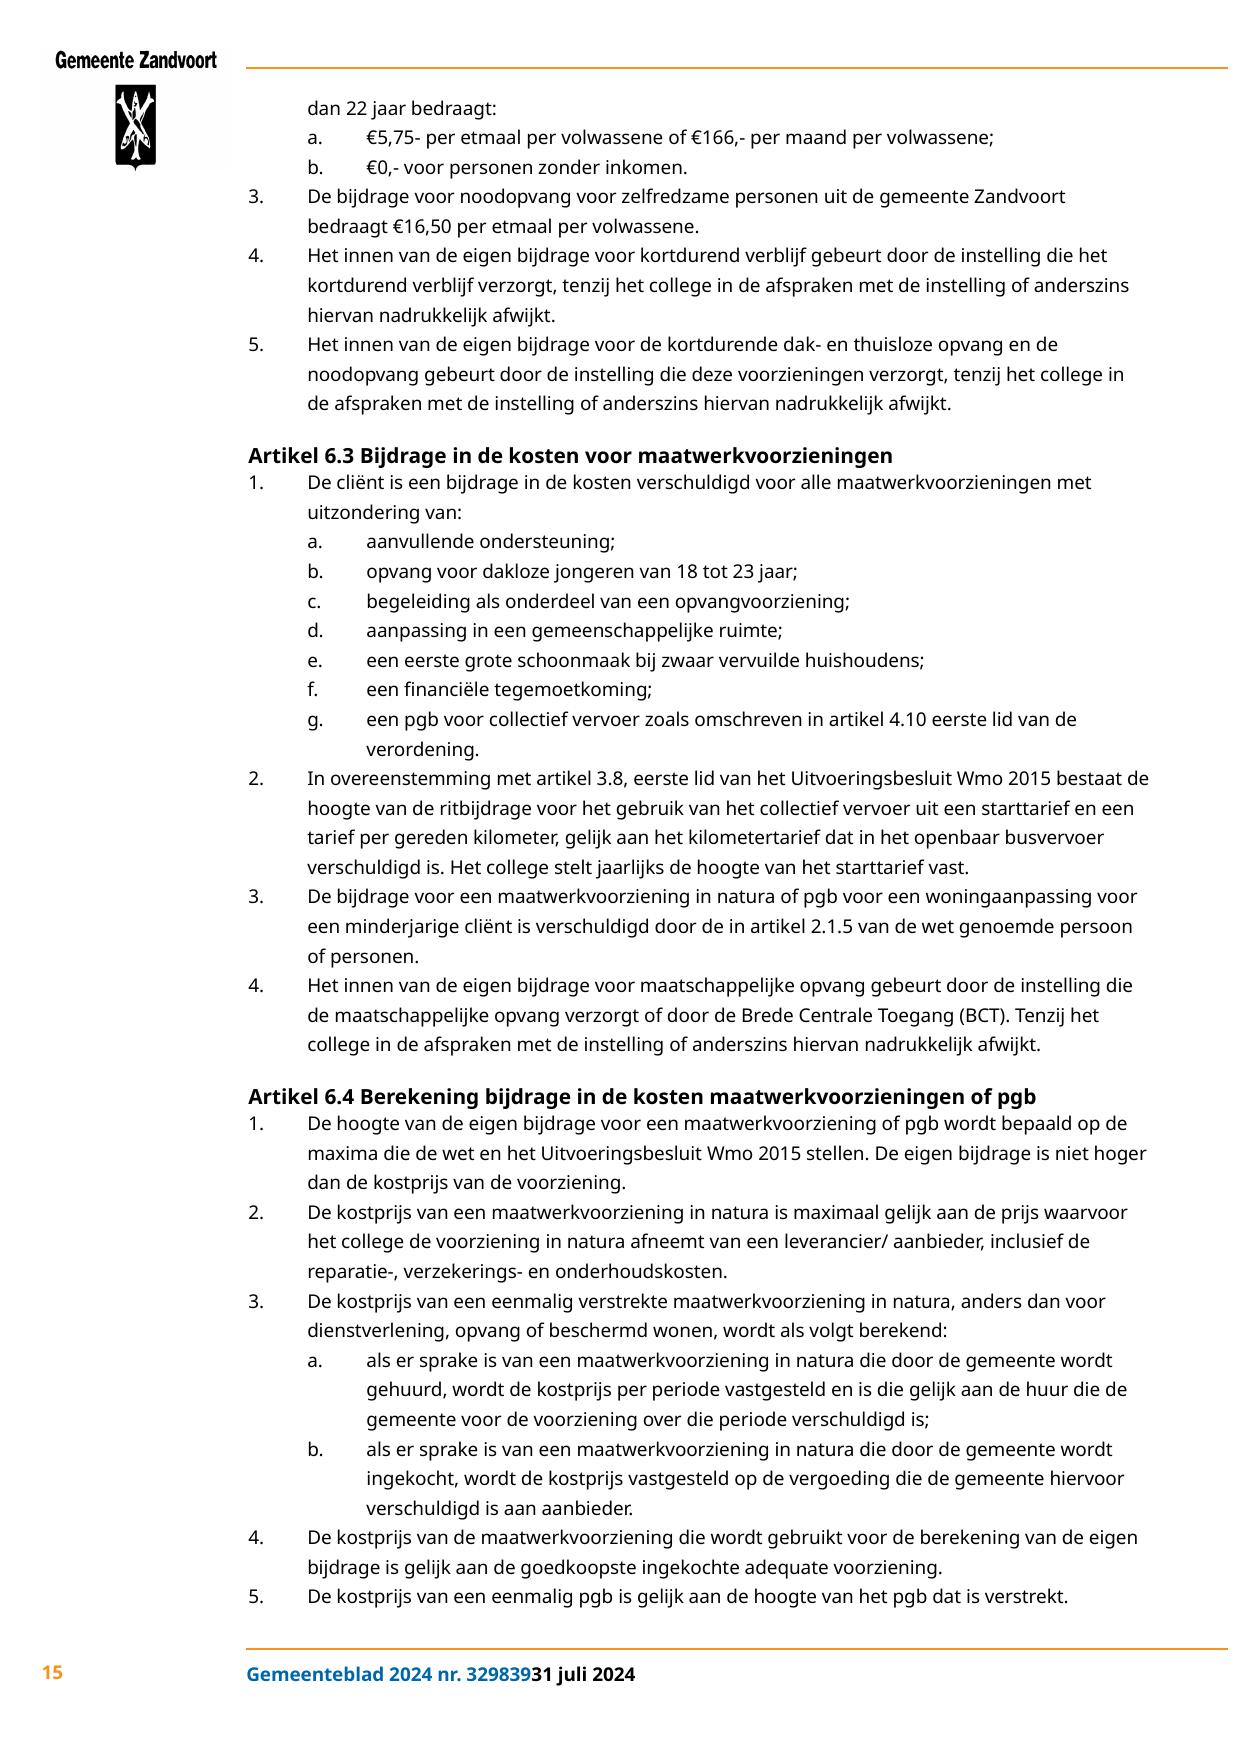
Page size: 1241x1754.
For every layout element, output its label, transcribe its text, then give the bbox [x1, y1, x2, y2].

list Het innen van de eigen bijdrage voor kortdurend verblijf gebeurt door de instelling die het kortdurend verblijf verzorgt, tenzij het college in de afspraken met de instelling of anderszins hiervan nadrukkelijk afwijkt. [248, 243, 1152, 328]
list De cliënt is een bijdrage in de kosten verschuldigd voor alle maatwerkvoorzieningen met uitzondering van: [248, 469, 1152, 525]
list De kostprijs van een eenmalig pgb is gelijk aan de hoogte van het pgb dat is verstrekt. [248, 1584, 1152, 1609]
list In overeenstemming met artikel 3.8, eerste lid van het Uitvoeringsbesluit Wmo 2015 bestaat de hoogte van de ritbijdrage voor het gebruik van het collectief vervoer uit een starttarief en een tarief per gereden kilometer, gelijk aan het kilometertarief dat in het openbaar busvervoer verschuldigd is. Het college stelt jaarlijks de hoogte van het starttarief vast. [248, 765, 1152, 880]
list €0,- voor personen zonder inkomen. [307, 154, 1152, 180]
text Artikel 6.3 Bijdrage in de kosten voor maatwerkvoorzieningen [248, 441, 1152, 469]
list De kostprijs van een maatwerkvoorziening in natura is maximaal gelijk aan de prijs waarvoor het college de voorziening in natura afneemt van een leverancier/ aanbieder, inclusief de reparatie-, verzekerings- en onderhoudskosten. [248, 1199, 1152, 1284]
list De kostprijs van de maatwerkvoorziening die wordt gebruikt voor de berekening van de eigen bijdrage is gelijk aan de goedkoopste ingekochte adequate voorziening. [248, 1524, 1152, 1580]
list als er sprake is van een maatwerkvoorziening in natura die door de gemeente wordt gehuurd, wordt de kostprijs per periode vastgesteld en is die gelijk aan de huur die de gemeente voor de voorziening over die periode verschuldigd is; [307, 1347, 1152, 1432]
list De bijdrage voor noodopvang voor zelfredzame personen uit de gemeente Zandvoort bedraagt €16,50 per etmaal per volwassene. [248, 183, 1152, 239]
list Het innen van de eigen bijdrage voor maatschappelijke opvang gebeurt door de instelling die de maatschappelijke opvang verzorgt of door de Brede Centrale Toegang (BCT). Tenzij het college in de afspraken met de instelling of anderszins hiervan nadrukkelijk afwijkt. [248, 972, 1152, 1057]
list €5,75- per etmaal per volwassene of €166,- per maand per volwassene; [307, 124, 1152, 150]
list begeleiding als onderdeel van een opvangvoorziening; [307, 588, 1152, 613]
list dan 22 jaar bedraagt: [248, 95, 1152, 121]
list als er sprake is van een maatwerkvoorziening in natura die door de gemeente wordt ingekocht, wordt de kostprijs vastgesteld op de vergoeding die de gemeente hiervoor verschuldigd is aan aanbieder. [307, 1436, 1152, 1521]
picture [41, 47, 231, 172]
list De kostprijs van een eenmalig verstrekte maatwerkvoorziening in natura, anders dan voor dienstverlening, opvang of beschermd wonen, wordt als volgt berekend: [248, 1288, 1152, 1343]
list een financiële tegemoetkoming; [307, 677, 1152, 702]
list een pgb voor collectief vervoer zoals omschreven in artikel 4.10 eerste lid van de verordening. [307, 706, 1152, 761]
text Artikel 6.4 Berekening bijdrage in de kosten maatwerkvoorzieningen of pgb [248, 1082, 1152, 1110]
list een eerste grote schoonmaak bij zwaar vervuilde huishoudens; [307, 647, 1152, 673]
list opvang voor dakloze jongeren van 18 tot 23 jaar; [307, 558, 1152, 584]
list De bijdrage voor een maatwerkvoorziening in natura of pgb voor een woningaanpassing voor een minderjarige cliënt is verschuldigd door de in artikel 2.1.5 van de wet genoemde persoon of personen. [248, 884, 1152, 968]
list aanpassing in een gemeenschappelijke ruimte; [307, 617, 1152, 643]
list De hoogte van de eigen bijdrage voor een maatwerkvoorziening of pgb wordt bepaald op de maxima die de wet en het Uitvoeringsbesluit Wmo 2015 stellen. De eigen bijdrage is niet hoger dan de kostprijs van de voorziening. [248, 1110, 1152, 1195]
list Het innen van de eigen bijdrage voor de kortdurende dak- en thuisloze opvang en de noodopvang gebeurt door de instelling die deze voorzieningen verzorgt, tenzij het college in de afspraken met de instelling of anderszins hiervan nadrukkelijk afwijkt. [248, 331, 1152, 416]
list aanvullende ondersteuning; [307, 529, 1152, 554]
